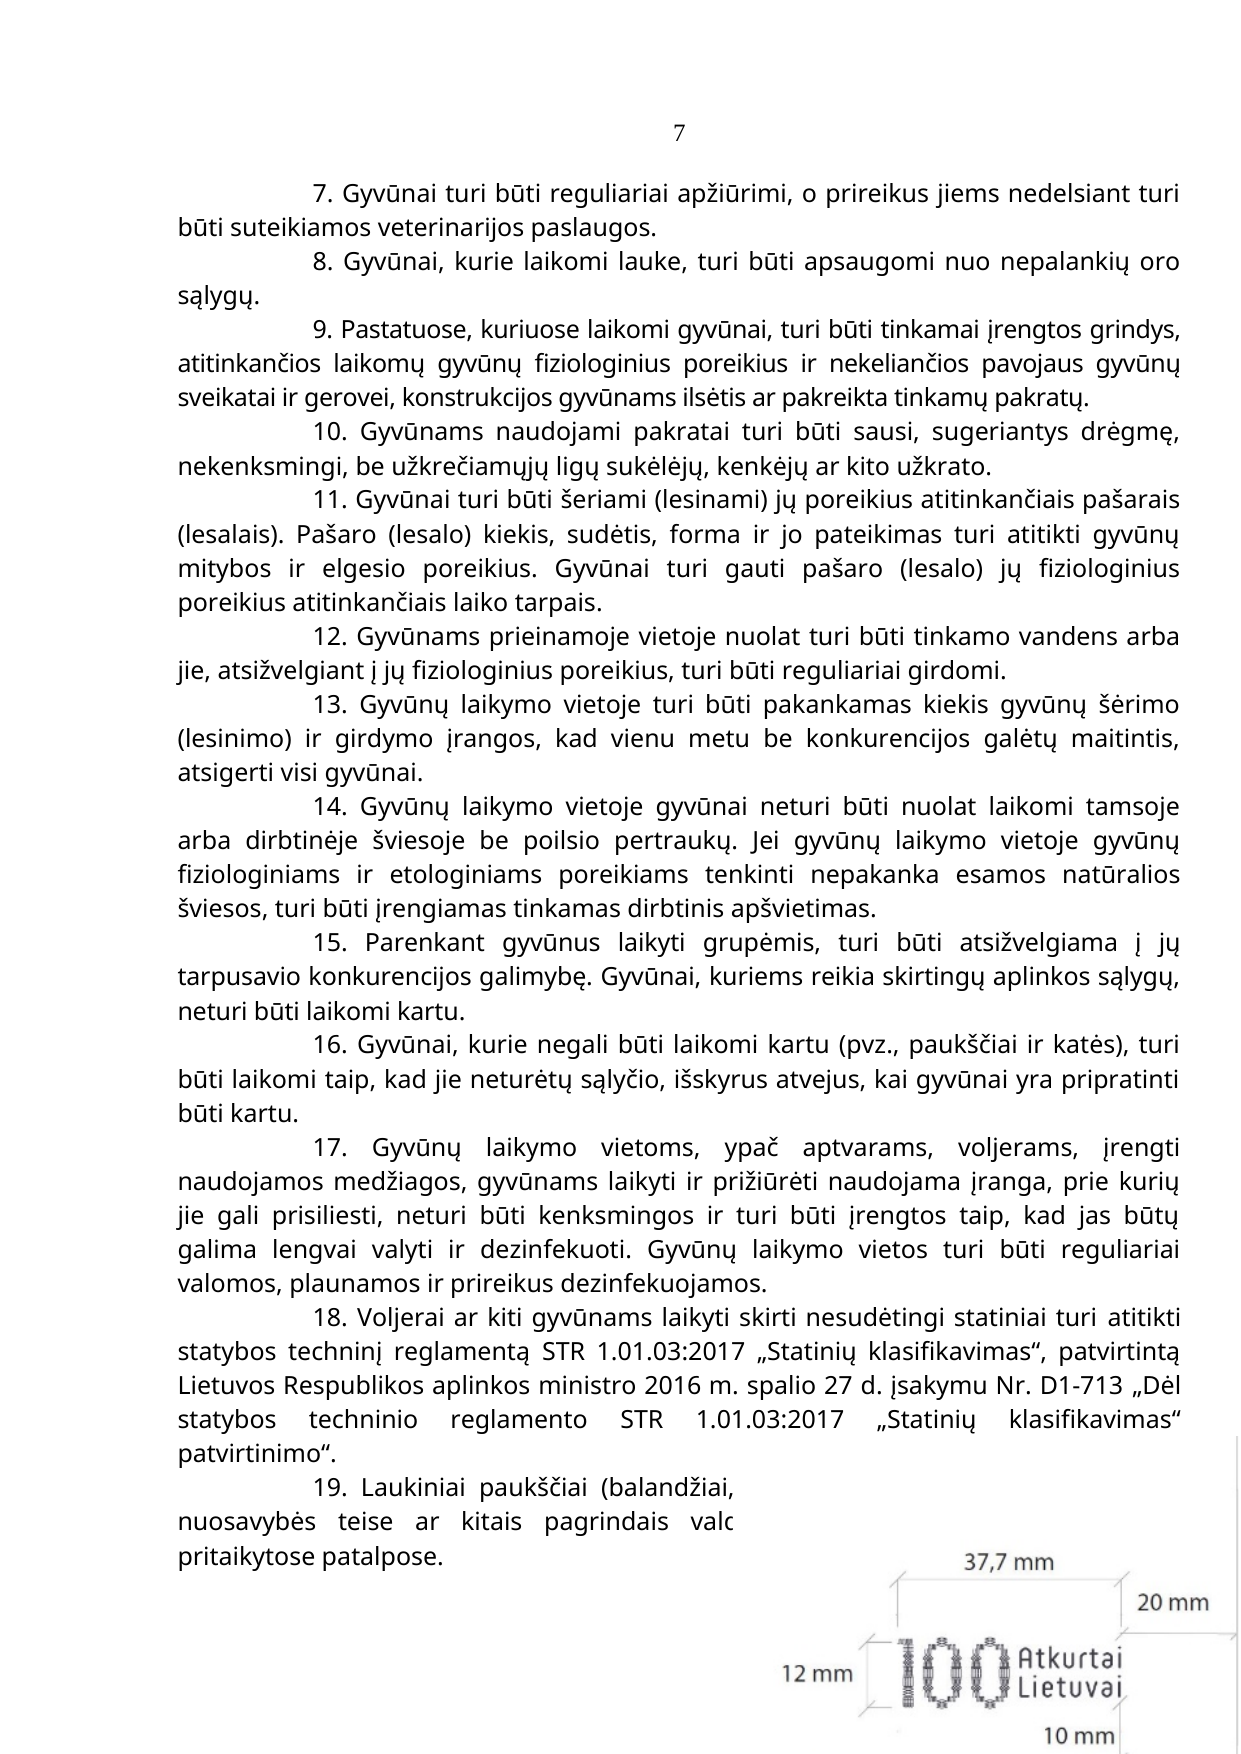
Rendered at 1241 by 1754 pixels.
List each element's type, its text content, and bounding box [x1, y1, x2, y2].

text 15. Parenkant gyvūnus laikyti grupėmis, turi būti atsižvelgiama į jų tarpusavio konkurencijos galimybę. Gyvūnai, kuriems reikia skirtingų aplinkos sąlygų, neturi būti laikomi kartu. [177, 925, 1181, 1027]
text 13. Gyvūnų laikymo vietoje turi būti pakankamas kiekis gyvūnų šėrimo (lesinimo) ir girdymo įrangos, kad vienu metu be konkurencijos galėtų maitintis, atsigerti visi gyvūnai. [177, 687, 1181, 789]
text 18. Voljerai ar kiti gyvūnams laikyti skirti nesudėtingi statiniai turi atitikti statybos techninį reglamentą STR 1.01.03:2017 „Statinių klasifikavimas“, patvirtintą Lietuvos Respublikos aplinkos ministro 2016 m. spalio 27 d. įsakymu Nr. D1-713 „Dėl statybos techninio reglamento STR 1.01.03:2017 „Statinių klasifikavimas“ patvirtinimo“. [177, 1300, 1181, 1470]
text 7. Gyvūnai turi būti reguliariai apžiūrimi, o prireikus jiems nedelsiant turi būti suteikiamos veterinarijos paslaugos. [177, 176, 1181, 244]
text 12. Gyvūnams prieinamoje vietoje nuolat turi būti tinkamo vandens arba jie, atsižvelgiant į jų fiziologinius poreikius, turi būti reguliariai girdomi. [177, 618, 1181, 687]
text 11. Gyvūnai turi būti šeriami (lesinami) jų poreikius atitinkančiais pašarais (lesalais). Pašaro (lesalo) kiekis, sudėtis, forma ir jo pateikimas turi atitikti gyvūnų mitybos ir elgesio poreikius. Gyvūnai turi gauti pašaro (lesalo) jų fiziologinius poreikius atitinkančiais laiko tarpais. [177, 482, 1181, 618]
text 8. Gyvūnai, kurie laikomi lauke, turi būti apsaugomi nuo nepalankių oro sąlygų. [177, 244, 1181, 312]
text 19. Laukiniai paukščiai (balandžiai, karveliai ir kt.) gali būti laikomi tik nuosavybės teise ar kitais pagrindais valdomame žemės sklype tam tikslui pritaikytose patalpose. [177, 1470, 732, 1572]
text 14. Gyvūnų laikymo vietoje gyvūnai neturi būti nuolat laikomi tamsoje arba dirbtinėje šviesoje be poilsio pertraukų. Jei gyvūnų laikymo vietoje gyvūnų fiziologiniams ir etologiniams poreikiams tenkinti nepakanka esamos natūralios šviesos, turi būti įrengiamas tinkamas dirbtinis apšvietimas. [177, 789, 1181, 925]
text 17. Gyvūnų laikymo vietoms, ypač aptvarams, voljerams, įrengti naudojamos medžiagos, gyvūnams laikyti ir prižiūrėti naudojama įranga, prie kurių jie gali prisiliesti, neturi būti kenksmingos ir turi būti įrengtos taip, kad jas būtų galima lengvai valyti ir dezinfekuoti. Gyvūnų laikymo vietos turi būti reguliariai valomos, plaunamos ir prireikus dezinfekuojamos. [177, 1129, 1181, 1300]
text 9. Pastatuose, kuriuose laikomi gyvūnai, turi būti tinkamai įrengtos grindys, atitinkančios laikomų gyvūnų fiziologinius poreikius ir nekeliančios pavojaus gyvūnų sveikatai ir gerovei, konstrukcijos gyvūnams ilsėtis ar pakreikta tinkamų pakratų. [177, 312, 1181, 414]
text 10. Gyvūnams naudojami pakratai turi būti sausi, sugeriantys drėgmę, nekenksmingi, be užkrečiamųjų ligų sukėlėjų, kenkėjų ar kito užkrato. [177, 414, 1181, 482]
text 16. Gyvūnai, kurie negali būti laikomi kartu (pvz., paukščiai ir katės), turi būti laikomi taip, kad jie neturėtų sąlyčio, išskyrus atvejus, kai gyvūnai yra pripratinti būti kartu. [177, 1027, 1181, 1129]
